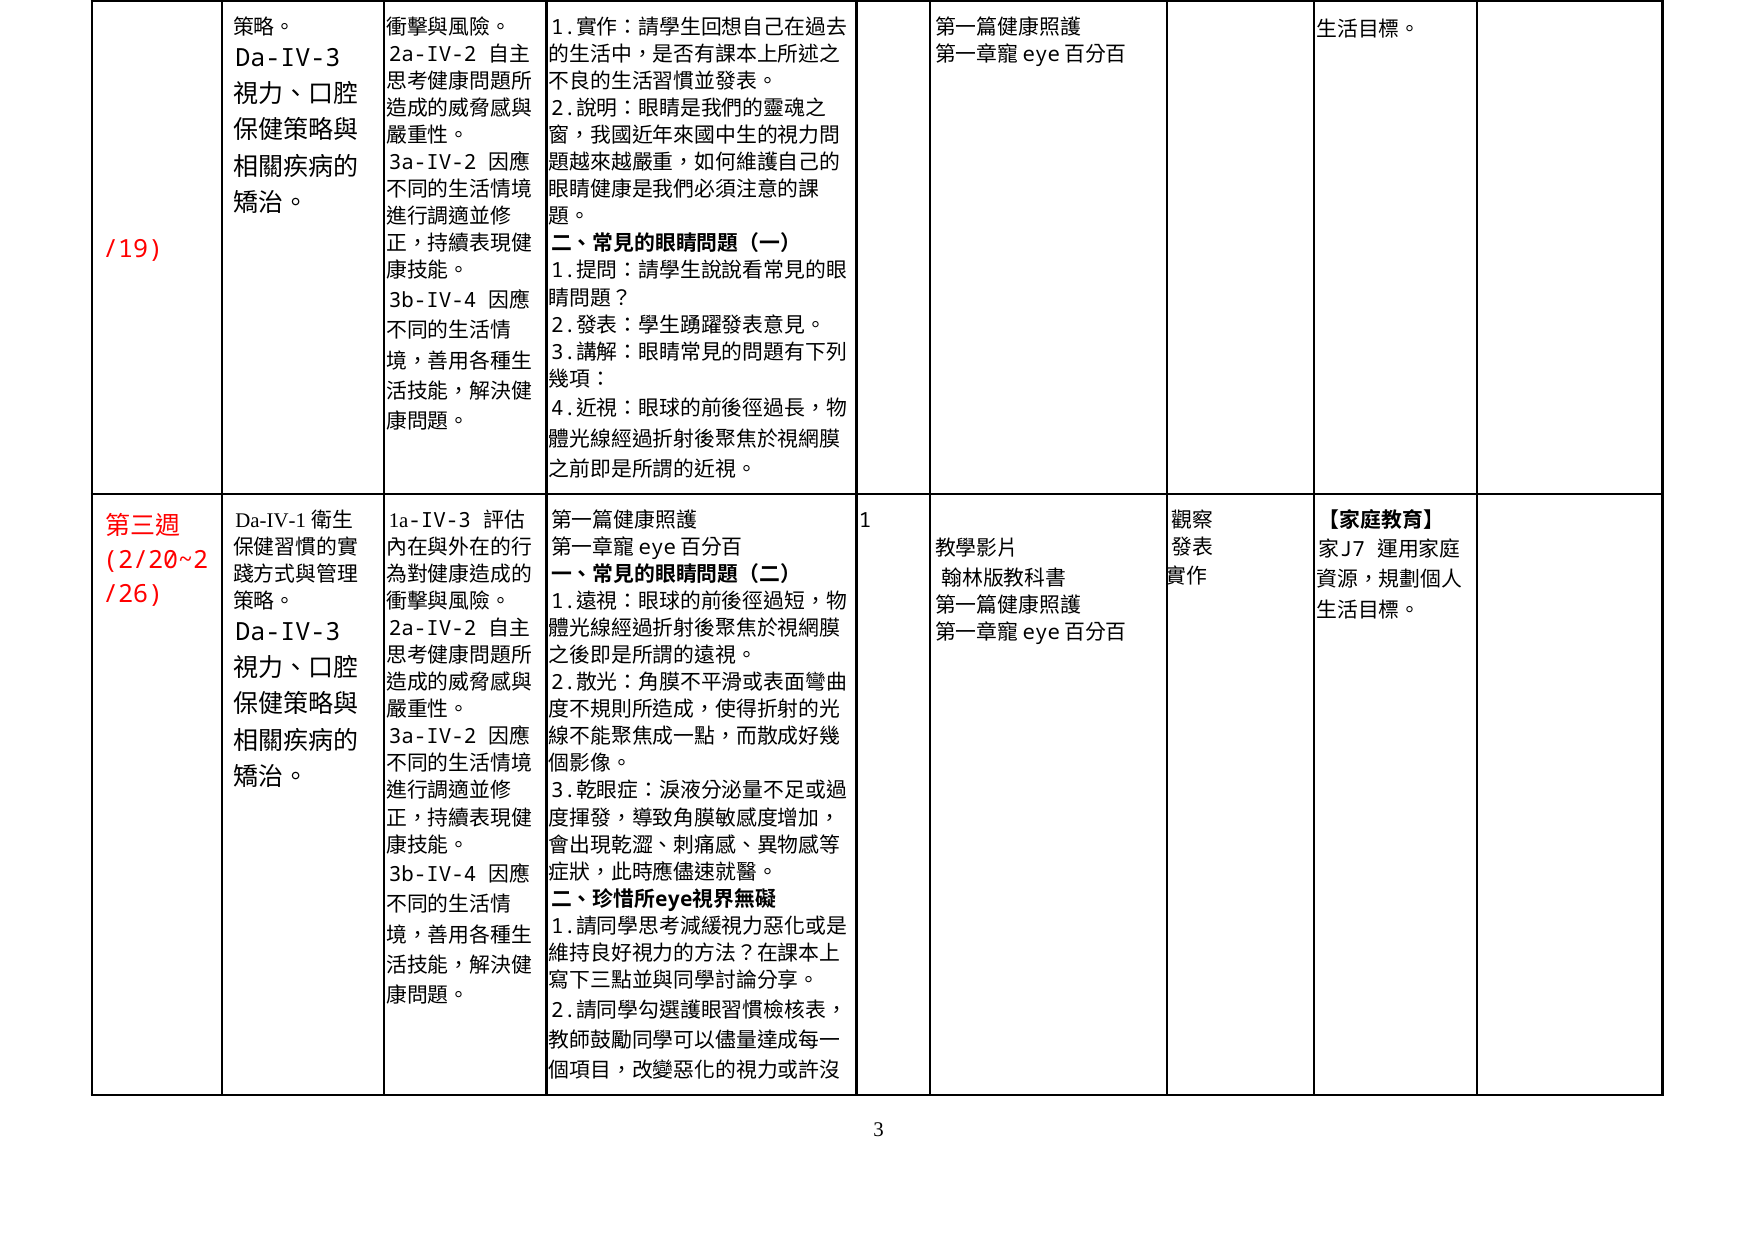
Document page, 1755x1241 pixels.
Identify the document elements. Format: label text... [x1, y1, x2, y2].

table_cell 1.實作：請學生回想自己在過去的生活中，是否有課本上所述之不良的生活習慣並發表。 2.說明：眼睛是我們的靈魂之窗，我國近年來國中生的視力問題越來越嚴重，如何維護自己的眼睛健康是我們必須注意的課題。 二、常見的眼睛問題（一） 1.提問：請學生說說看常見的眼睛問題？ 2.發表：學生踴躍發表意見。 3.講解：眼睛常見的問題有下列幾項： 4.近視：眼球的前後徑過長，物體光線經過折射後聚焦於視網膜之前即是所謂的近視。 [548, 2, 855, 493]
table_cell 第一篇健康照護 第一章寵eye百分百 一、常見的眼睛問題（二） 1.遠視：眼球的前後徑過短，物體光線經過折射後聚焦於視網膜之後即是所謂的遠視。 2.散光：角膜不平滑或表面彎曲度不規則所造成，使得折射的光線不能聚焦成一點，而散成好幾個影像。 3.乾眼症：淚液分泌量不足或過度揮發，導致角膜敏感度增加，會出現乾澀、刺痛感、異物感等症狀，此時應儘速就醫。 二、珍惜所eye視界無礙 1.請同學思考減緩視力惡化或是維持良好視力的方法？在課本上寫下三點並與同學討論分享。 2.請同學勾選護眼習慣檢核表，教師鼓勵同學可以儘量達成每一個項目，改變惡化的視力或許沒 [548, 495, 855, 1094]
table_cell 衝擊與風險。 2a-IV-2 自主思考健康問題所造成的威脅感與嚴重性。 3a-IV-2 因應不同的生活情境進行調適並修正，持續表現健康技能。 3b-IV-4 因應不同的生活情境，善用各種生活技能，解決健康問題。 [385, 2, 545, 493]
table_cell 【家庭教育】 家J7 運用家庭資源，規劃個人生活目標。 [1315, 495, 1476, 1094]
table_cell 策略。 Da-IV-3 視力、口腔保健策略與相關疾病的矯治。 [223, 2, 383, 493]
table_cell [858, 2, 929, 493]
table_cell [1168, 2, 1313, 493]
table_cell Da-IV-1 衛生保健習慣的實踐方式與管理策略。 Da-IV-3 視力、口腔保健策略與相關疾病的矯治。 [223, 495, 383, 1094]
table_cell 1a-IV-3 評估內在與外在的行為對健康造成的衝擊與風險。 2a-IV-2 自主思考健康問題所造成的威脅感與嚴重性。 3a-IV-2 因應不同的生活情境進行調適並修正，持續表現健康技能。 3b-IV-4 因應不同的生活情境，善用各種生活技能，解決健康問題。 [385, 495, 545, 1094]
table_cell 觀察 發表 實作 [1168, 495, 1313, 1094]
table_cell [1478, 2, 1661, 493]
table_cell 第一篇健康照護 第一章寵eye百分百 [931, 2, 1166, 493]
table_cell 教學影片 翰林版教科書 第一篇健康照護 第一章寵eye百分百 [931, 495, 1166, 1094]
table_cell 1 [858, 495, 929, 1094]
table_cell [1478, 495, 1661, 1094]
table_cell /19) [93, 2, 221, 493]
table_cell 第三週(2/20~2/26) [93, 495, 221, 1094]
table_cell 生活目標。 [1315, 2, 1476, 493]
